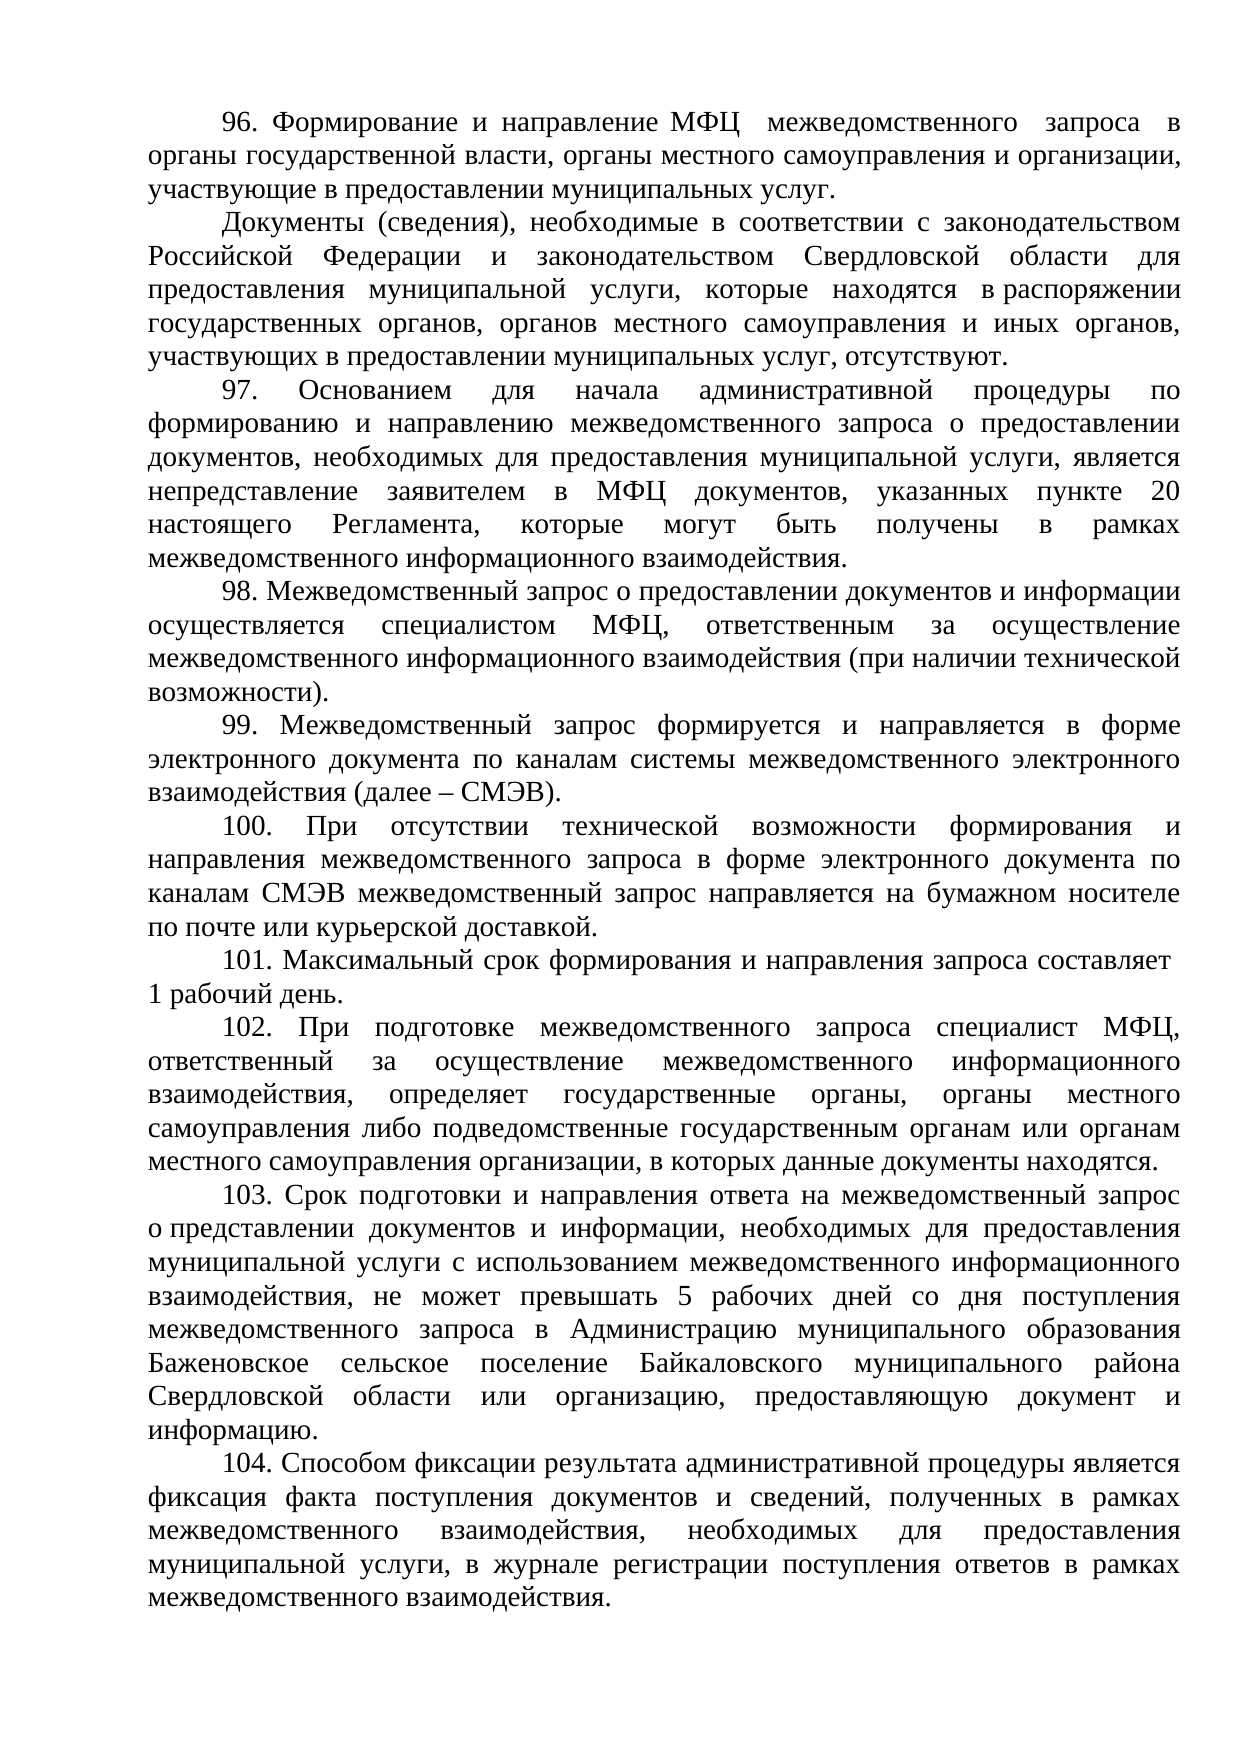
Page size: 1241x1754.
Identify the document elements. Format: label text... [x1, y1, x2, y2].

text 102. При подготовке межведомственного запроса специалист МФЦ, ответственный за осуществление межведомственного информационного взаимодействия, определяет государственные органы, органы местного самоуправления либо подведомственные государственным органам или органам местного самоуправления организации, в которых данные документы находятся. [148, 1009, 1181, 1177]
text 96. Формирование и направление МФЦ межведомственного запроса в органы государственной власти, органы местного самоуправления и организации, участвующие в предоставлении муниципальных услуг. [148, 104, 1181, 204]
text 104. Способом фиксации результата административной процедуры является фиксация факта поступления документов и сведений, полученных в рамках межведомственного взаимодействия, необходимых для предоставления муниципальной услуги, в журнале регистрации поступления ответов в рамках межведомственного взаимодействия. [148, 1445, 1181, 1613]
text 98. Межведомственный запрос о предоставлении документов и информации осуществляется специалистом МФЦ, ответственным за осуществление межведомственного информационного взаимодействия (при наличии технической возможности). [148, 573, 1181, 707]
text 97. Основанием для начала административной процедуры по формированию и направлению межведомственного запроса о предоставлении документов, необходимых для предоставления муниципальной услуги, является непредставление заявителем в МФЦ документов, указанных пункте 20 настоящего Регламента, которые могут быть получены в рамках межведомственного информационного взаимодействия. [148, 372, 1181, 573]
text 100. При отсутствии технической возможности формирования и направления межведомственного запроса в форме электронного документа по каналам СМЭВ межведомственный запрос направляется на бумажном носителе по почте или курьерской доставкой. [148, 808, 1181, 942]
text Документы (сведения), необходимые в соответствии с законодательством Российской Федерации и законодательством Свердловской области для предоставления муниципальной услуги, которые находятся в распоряжении государственных органов, органов местного самоуправления и иных органов, участвующих в предоставлении муниципальных услуг, отсутствуют. [148, 204, 1181, 372]
text 99. Межведомственный запрос формируется и направляется в форме электронного документа по каналам системы межведомственного электронного взаимодействия (далее – СМЭВ). [148, 707, 1181, 808]
text 103. Срок подготовки и направления ответа на межведомственный запрос о представлении документов и информации, необходимых для предоставления муниципальной услуги с использованием межведомственного информационного взаимодействия, не может превышать 5 рабочих дней со дня поступления межведомственного запроса в Администрацию муниципального образования Баженовское сельское поселение Байкаловского муниципального района Свердловской области или организацию, предоставляющую документ и информацию. [148, 1177, 1181, 1445]
text 101. Максимальный срок формирования и направления запроса составляет 1 рабочий день. [148, 942, 1181, 1009]
